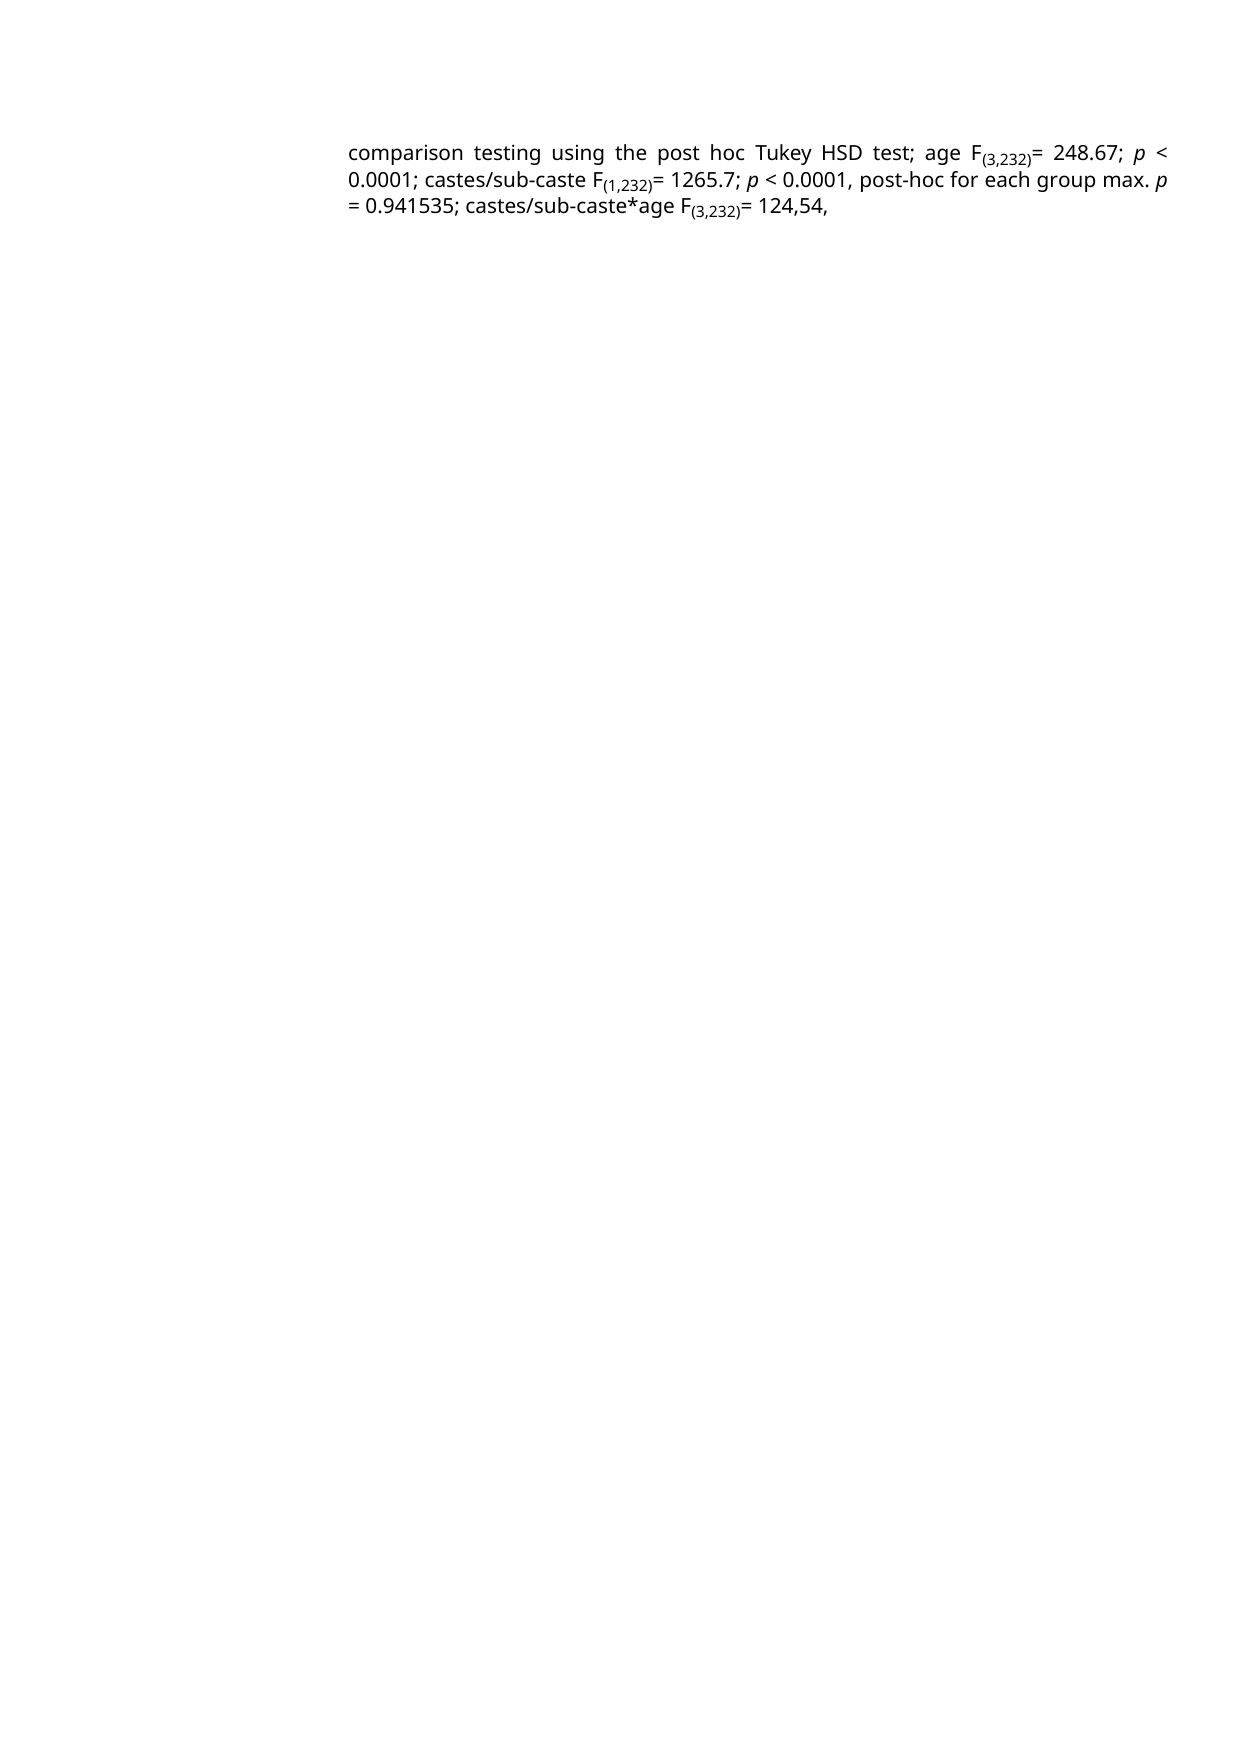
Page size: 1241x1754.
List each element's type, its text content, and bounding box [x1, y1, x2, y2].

text comparison testing using the post hoc Tukey HSD test; age F(3,232)= 248.67; p < 0.0001; castes/sub-caste F(1,232)= 1265.7; p < 0.0001, post-hoc for each group max. p = 0.941535; castes/sub-caste*age F(3,232)= 124,54, [348, 140, 1168, 218]
